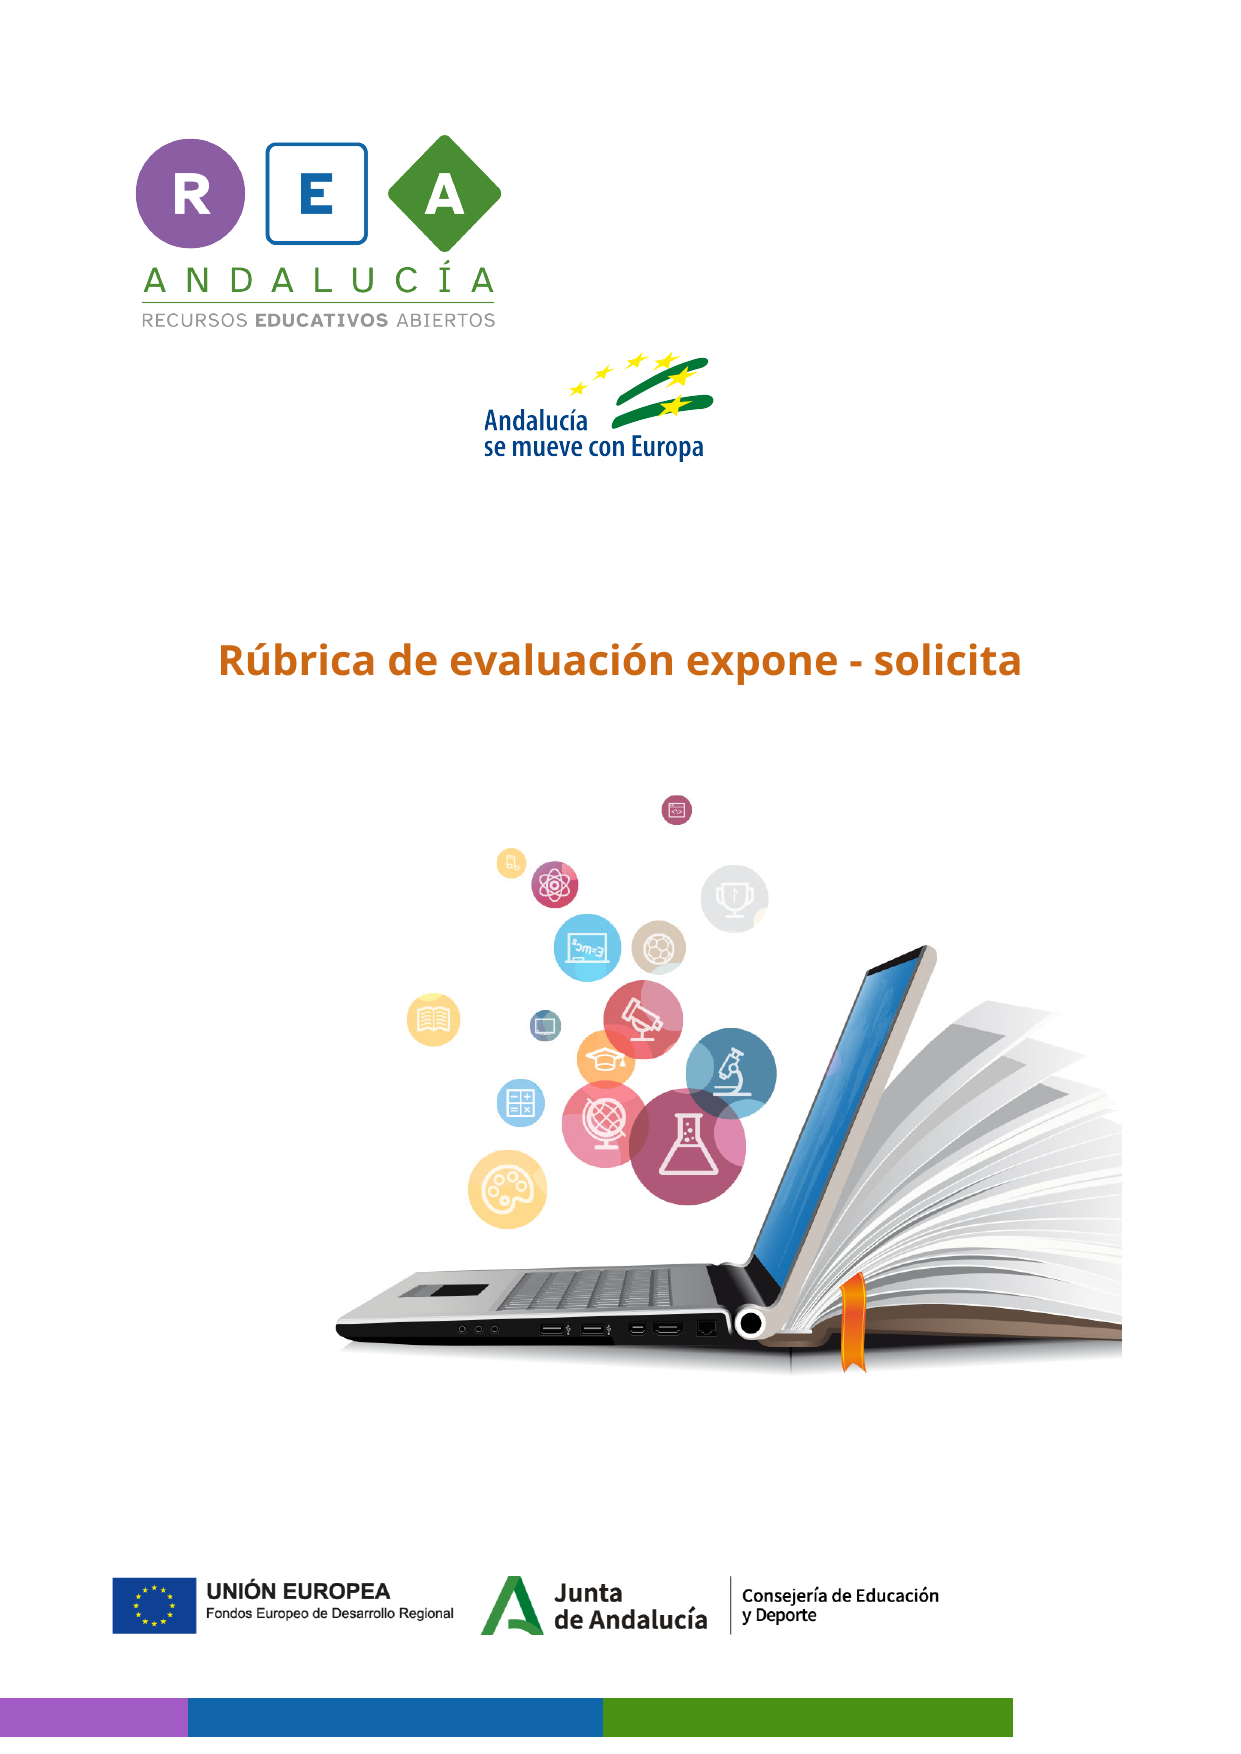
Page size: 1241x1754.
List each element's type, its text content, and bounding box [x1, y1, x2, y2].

picture [0, 1490, 1013, 1737]
title Rúbrica de evaluación expone - solicita [118, 631, 1122, 687]
picture [290, 762, 1122, 1404]
picture [118, 118, 715, 462]
